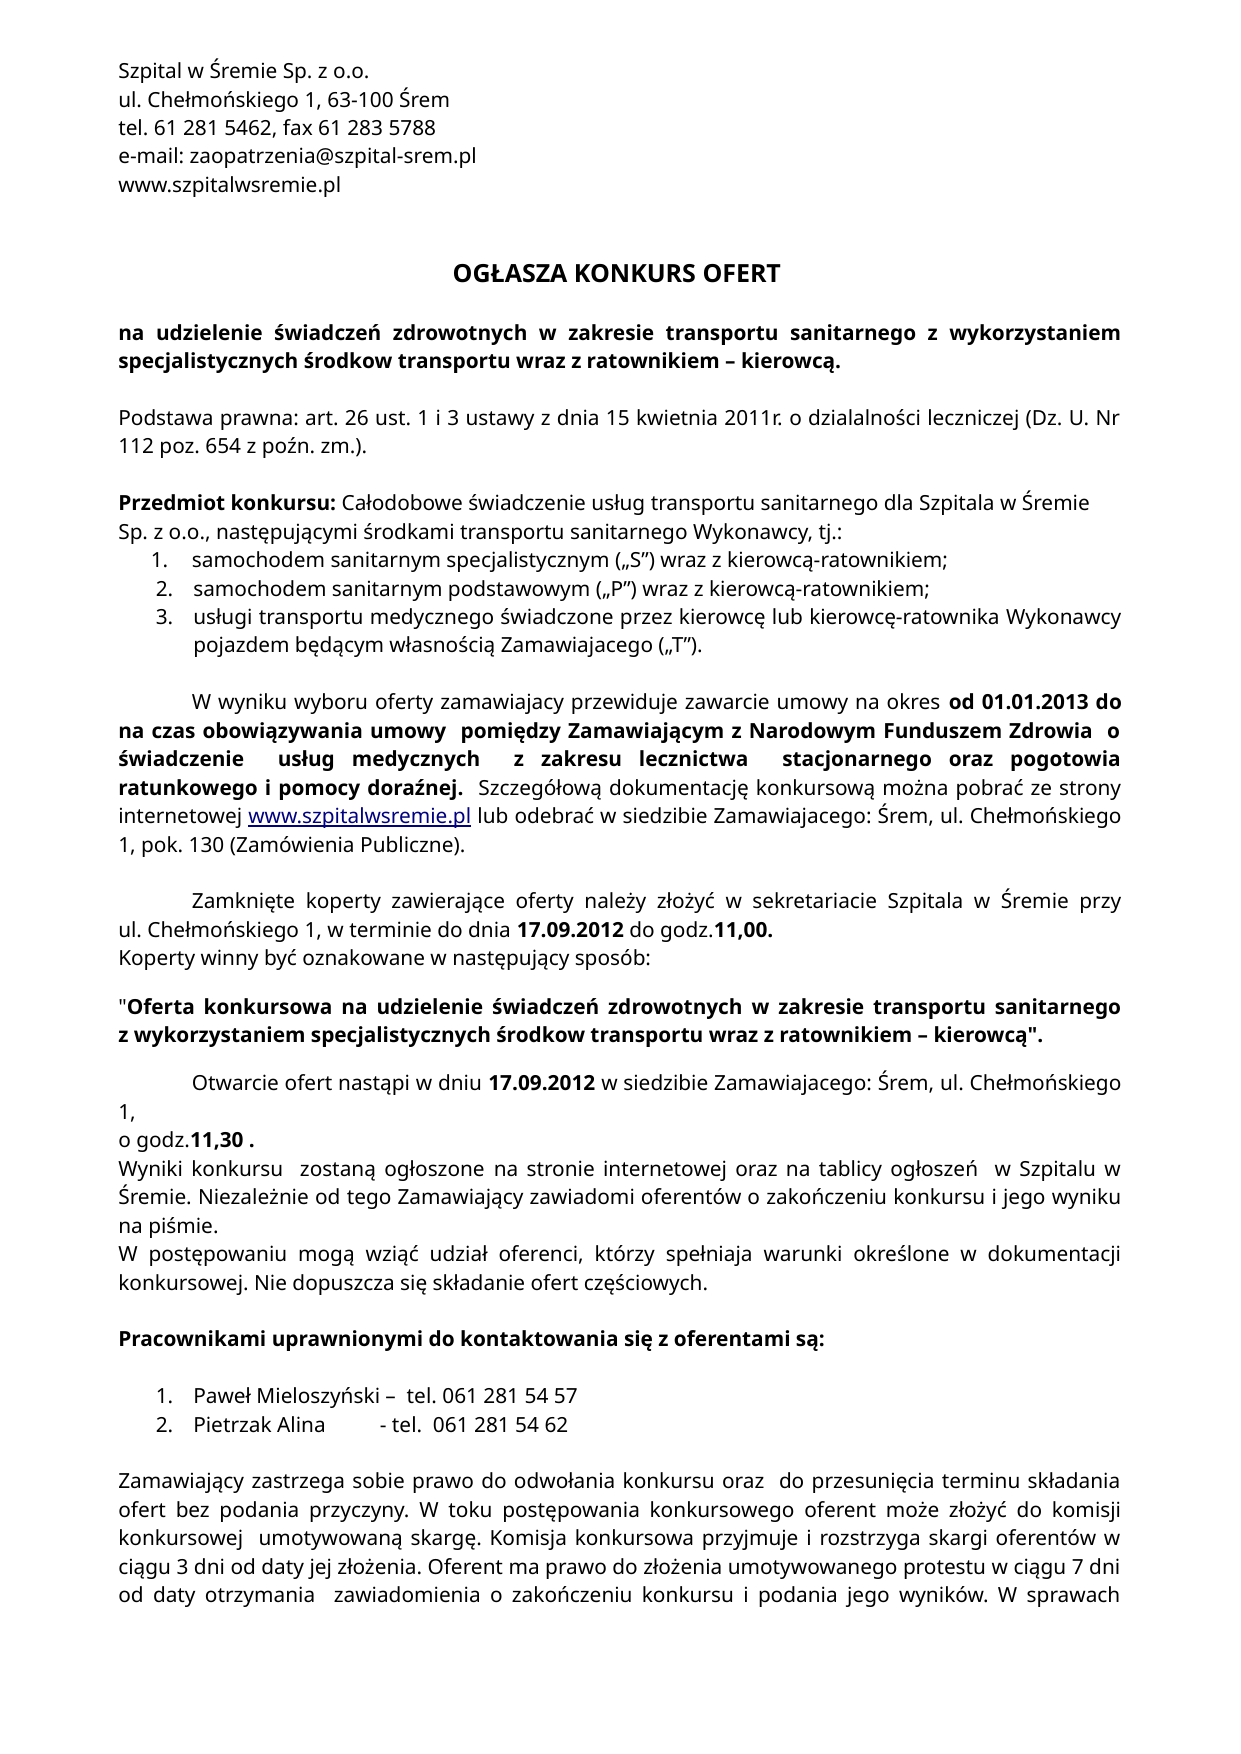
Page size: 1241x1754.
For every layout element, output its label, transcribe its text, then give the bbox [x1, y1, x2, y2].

text Zamawiający zastrzega sobie prawo do odwołania konkursu oraz do przesunięcia terminu składania ofert bez podania przyczyny. W toku postępowania konkursowego oferent może złożyć do komisji konkursowej umotywowaną skargę. Komisja konkursowa przyjmuje i rozstrzyga skargi oferentów w ciągu 3 dni od daty jej złożenia. Oferent ma prawo do złożenia umotywowanego protestu w ciągu 7 dni od daty otrzymania zawiadomienia o zakończeniu konkursu i podania jego wyników. W sprawach [118, 1467, 1122, 1609]
text 1. samochodem sanitarnym specjalistycznym („S”) wraz z kierowcą-ratownikiem; [118, 545, 1122, 574]
text Pracownikami uprawnionymi do kontaktowania się z oferentami są: [118, 1324, 1122, 1353]
list Paweł Mieloszyński – tel. 061 281 54 57 [156, 1381, 1122, 1410]
text Zamknięte koperty zawierające oferty należy złożyć w sekretariacie Szpitala w Śremie przy ul. Chełmońskiego 1, w terminie do dnia 17.09.2012 do godz.11,00. [118, 887, 1122, 943]
text OGŁASZA KONKURS OFERT [118, 255, 1122, 289]
text "Oferta konkursowa na udzielenie świadczeń zdrowotnych w zakresie transportu sanitarnego z wykorzystaniem specjalistycznych środkow transportu wraz z ratownikiem – kierowcą". [118, 992, 1122, 1049]
text Podstawa prawna: art. 26 ust. 1 i 3 ustawy z dnia 15 kwietnia 2011r. o dzialalności leczniczej (Dz. U. Nr 112 poz. 654 z poźn. zm.). [118, 403, 1122, 460]
text Szpital w Śremie Sp. z o.o. [118, 56, 1122, 85]
text Wyniki konkursu zostaną ogłoszone na stronie internetowej oraz na tablicy ogłoszeń w Szpitalu w Śremie. Niezależnie od tego Zamawiający zawiadomi oferentów o zakończeniu konkursu i jego wyniku na piśmie. [118, 1154, 1122, 1239]
text W wyniku wyboru oferty zamawiajacy przewiduje zawarcie umowy na okres od 01.01.2013 do na czas obowiązywania umowy pomiędzy Zamawiającym z Narodowym Funduszem Zdrowia o świadczenie usług medycznych z zakresu lecznictwa stacjonarnego oraz pogotowia ratunkowego i pomocy doraźnej. Szczegółową dokumentację konkursową można pobrać ze strony internetowej www.szpitalwsremie.pl lub odebrać w siedzibie Zamawiajacego: Śrem, ul. Chełmońskiego 1, pok. 130 (Zamówienia Publiczne). [118, 687, 1122, 858]
text na udzielenie świadczeń zdrowotnych w zakresie transportu sanitarnego z wykorzystaniem specjalistycznych środkow transportu wraz z ratownikiem – kierowcą. [118, 318, 1122, 375]
text e-mail: zaopatrzenia@szpital-srem.pl [118, 142, 1122, 170]
text tel. 61 281 5462, fax 61 283 5788 [118, 113, 1122, 142]
text ul. Chełmońskiego 1, 63-100 Śrem [118, 85, 1122, 113]
text Przedmiot konkursu: Całodobowe świadczenie usług transportu sanitarnego dla Szpitala w Śremie Sp. z o.o., następującymi środkami transportu sanitarnego Wykonawcy, tj.: [118, 488, 1122, 545]
list usługi transportu medycznego świadczone przez kierowcę lub kierowcę-ratownika Wykonawcy pojazdem będącym własnością Zamawiajacego („T”). [156, 602, 1122, 659]
text Koperty winny być oznakowane w następujący sposób: [118, 943, 1122, 972]
text W postępowaniu mogą wziąć udział oferenci, którzy spełniaja warunki określone w dokumentacji konkursowej. Nie dopuszcza się składanie ofert częściowych. [118, 1239, 1122, 1296]
list Pietrzak Alina - tel. 061 281 54 62 [156, 1410, 1122, 1438]
list samochodem sanitarnym podstawowym („P”) wraz z kierowcą-ratownikiem; [156, 574, 1122, 602]
text Otwarcie ofert nastąpi w dniu 17.09.2012 w siedzibie Zamawiajacego: Śrem, ul. Chełmońskiego 1, o godz.11,30 . [118, 1068, 1122, 1154]
text www.szpitalwsremie.pl [118, 170, 1122, 198]
